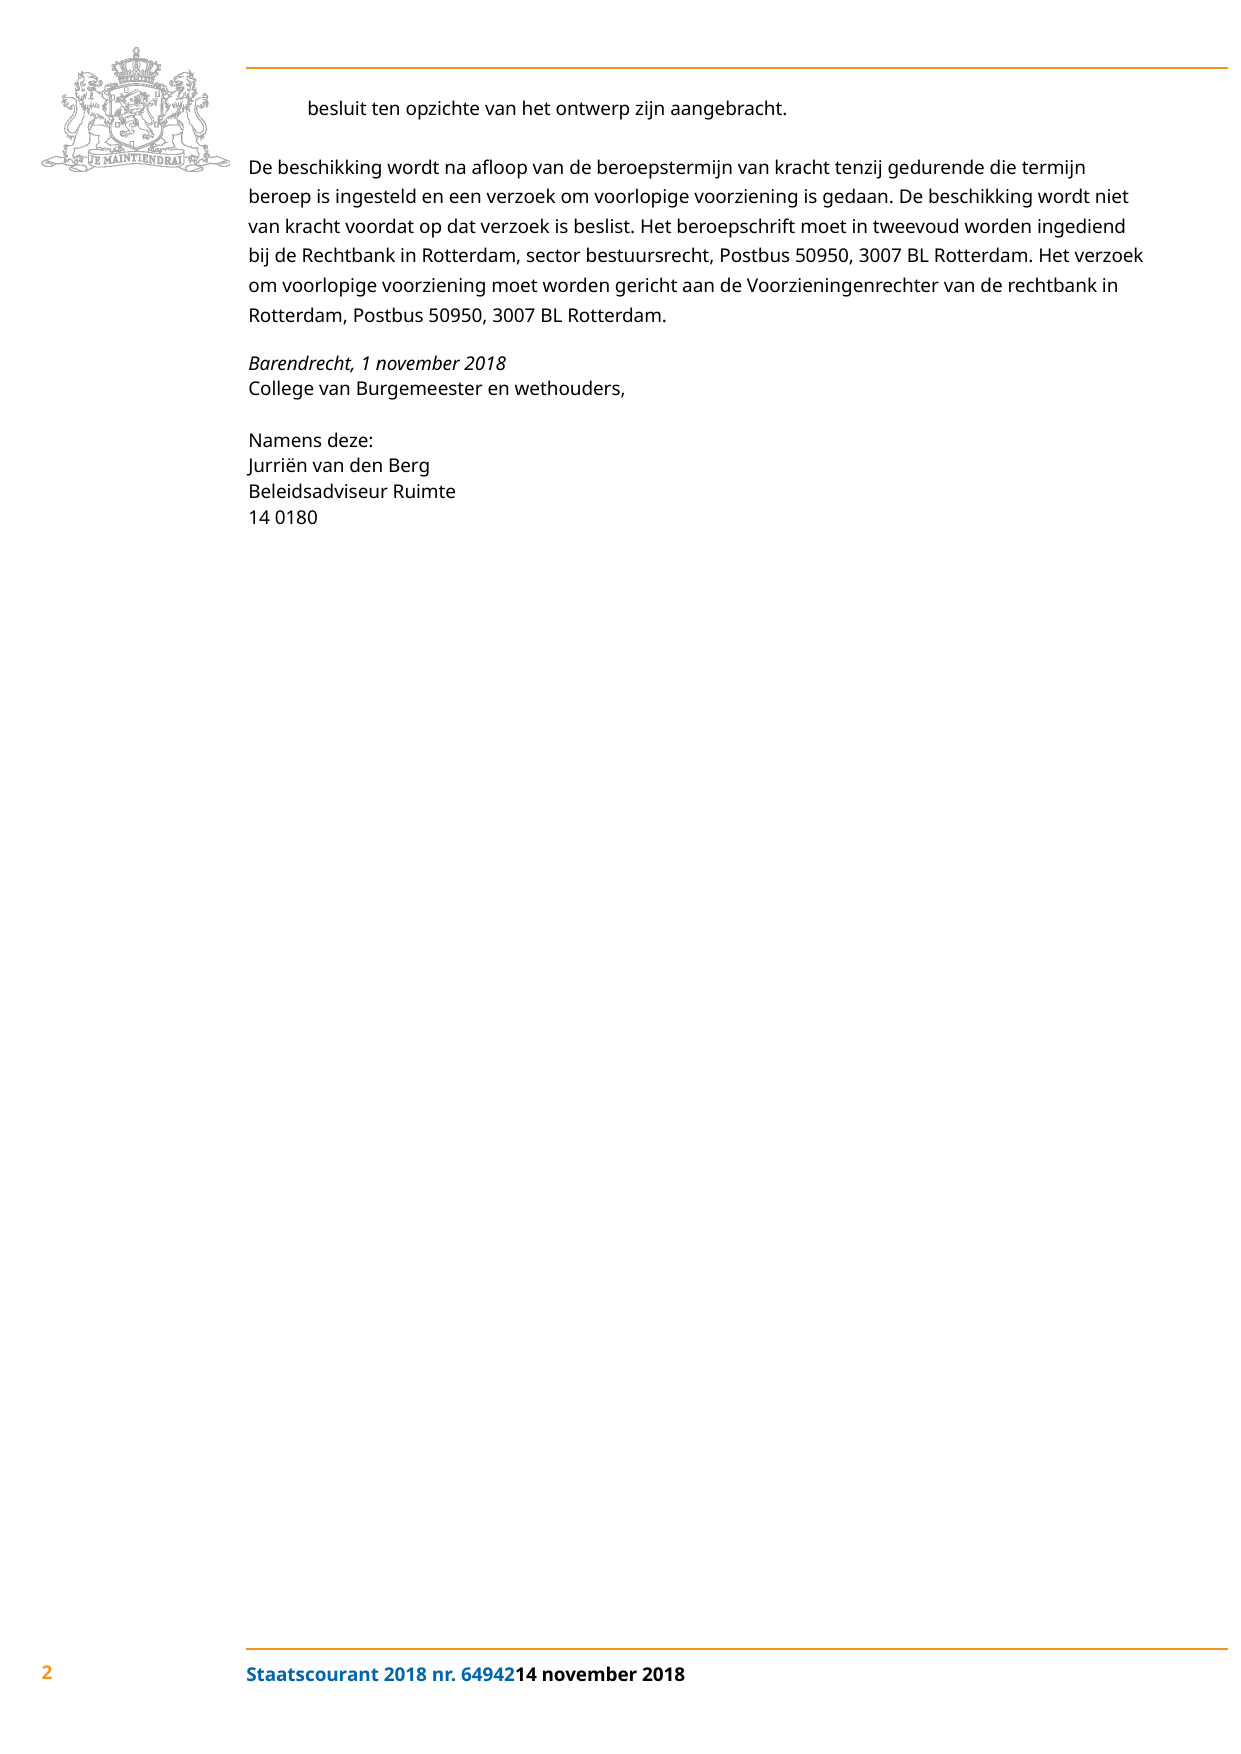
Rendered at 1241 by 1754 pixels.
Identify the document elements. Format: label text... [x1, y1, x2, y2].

text College van Burgemeester en wethouders, [248, 375, 1152, 401]
text Barendrecht, 1 november 2018 [248, 350, 1152, 375]
picture [41, 47, 231, 172]
text Beleidsadviseur Ruimte [248, 478, 1152, 504]
text De beschikking wordt na afloop van de beroepstermijn van kracht tenzij gedurende die termijn beroep is ingesteld en een verzoek om voorlopige voorziening is gedaan. De beschikking wordt niet van kracht voordat op dat verzoek is beslist. Het beroepschrift moet in tweevoud worden ingediend bij de Rechtbank in Rotterdam, sector bestuursrecht, Postbus 50950, 3007 BL Rotterdam. Het verzoek om voorlopige voorziening moet worden gericht aan de Voorzieningenrechter van de rechtbank in Rotterdam, Postbus 50950, 3007 BL Rotterdam. [248, 154, 1152, 328]
list besluit ten opzichte van het ontwerp zijn aangebracht. [248, 95, 1152, 121]
text 14 0180 [248, 504, 1152, 530]
text Namens deze: [248, 427, 1152, 453]
text Jurriën van den Berg [248, 453, 1152, 478]
